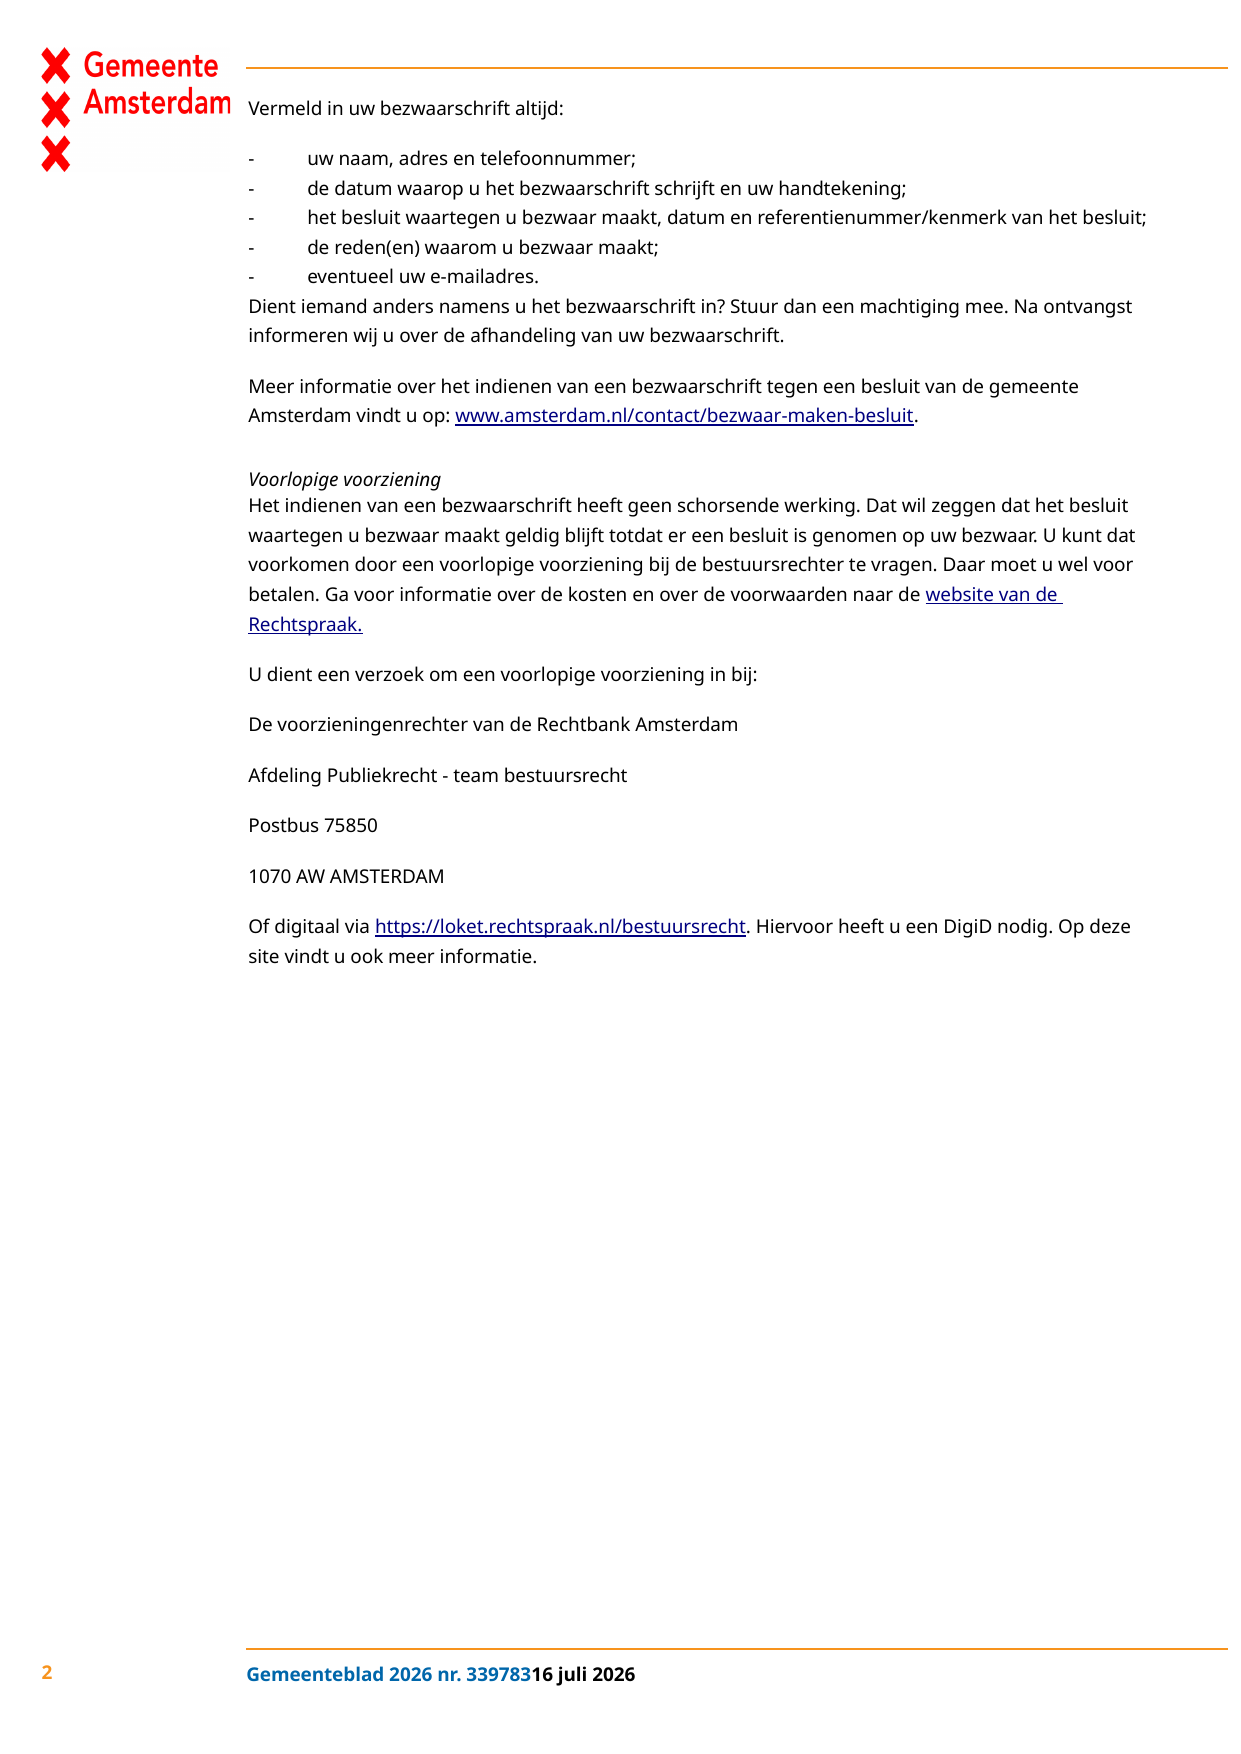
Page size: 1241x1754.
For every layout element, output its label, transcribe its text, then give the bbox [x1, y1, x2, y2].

list het besluit waartegen u bezwaar maakt, datum en referentienummer/kenmerk van het besluit; [248, 204, 1152, 230]
list eventueel uw e-mailadres. [248, 263, 1152, 289]
picture [41, 47, 231, 172]
text Of digitaal via https://loket.rechtspraak.nl/bestuursrecht. Hiervoor heeft u een DigiD nodig. Op deze site vindt u ook meer informatie. [248, 913, 1152, 968]
text Voorlopige voorziening [248, 467, 1152, 492]
list de reden(en) waarom u bezwaar maakt; [248, 234, 1152, 260]
text Dient iemand anders namens u het bezwaarschrift in? Stuur dan een machtiging mee. Na ontvangst informeren wij u over de afhandeling van uw bezwaarschrift. [248, 293, 1152, 348]
text Postbus 75850 [248, 812, 1152, 838]
list de datum waarop u het bezwaarschrift schrijft en uw handtekening; [248, 175, 1152, 201]
text 1070 AW AMSTERDAM [248, 863, 1152, 888]
text Meer informatie over het indienen van een bezwaarschrift tegen een besluit van de gemeente Amsterdam vindt u op: www.amsterdam.nl/contact/bezwaar-maken-besluit. [248, 373, 1152, 428]
list uw naam, adres en telefoonnummer; [248, 145, 1152, 171]
text Het indienen van een bezwaarschrift heeft geen schorsende werking. Dat wil zeggen dat het besluit waartegen u bezwaar maakt geldig blijft totdat er een besluit is genomen op uw bezwaar. U kunt dat voorkomen door een voorlopige voorziening bij de bestuursrechter te vragen. Daar moet u wel voor betalen. Ga voor informatie over de kosten en over de voorwaarden naar de website van de Rechtspraak. [248, 492, 1152, 636]
text U dient een verzoek om een voorlopige voorziening in bij: [248, 661, 1152, 687]
text Afdeling Publiekrecht - team bestuursrecht [248, 762, 1152, 788]
text Vermeld in uw bezwaarschrift altijd: [248, 95, 1152, 121]
text De voorzieningenrechter van de Rechtbank Amsterdam [248, 712, 1152, 737]
